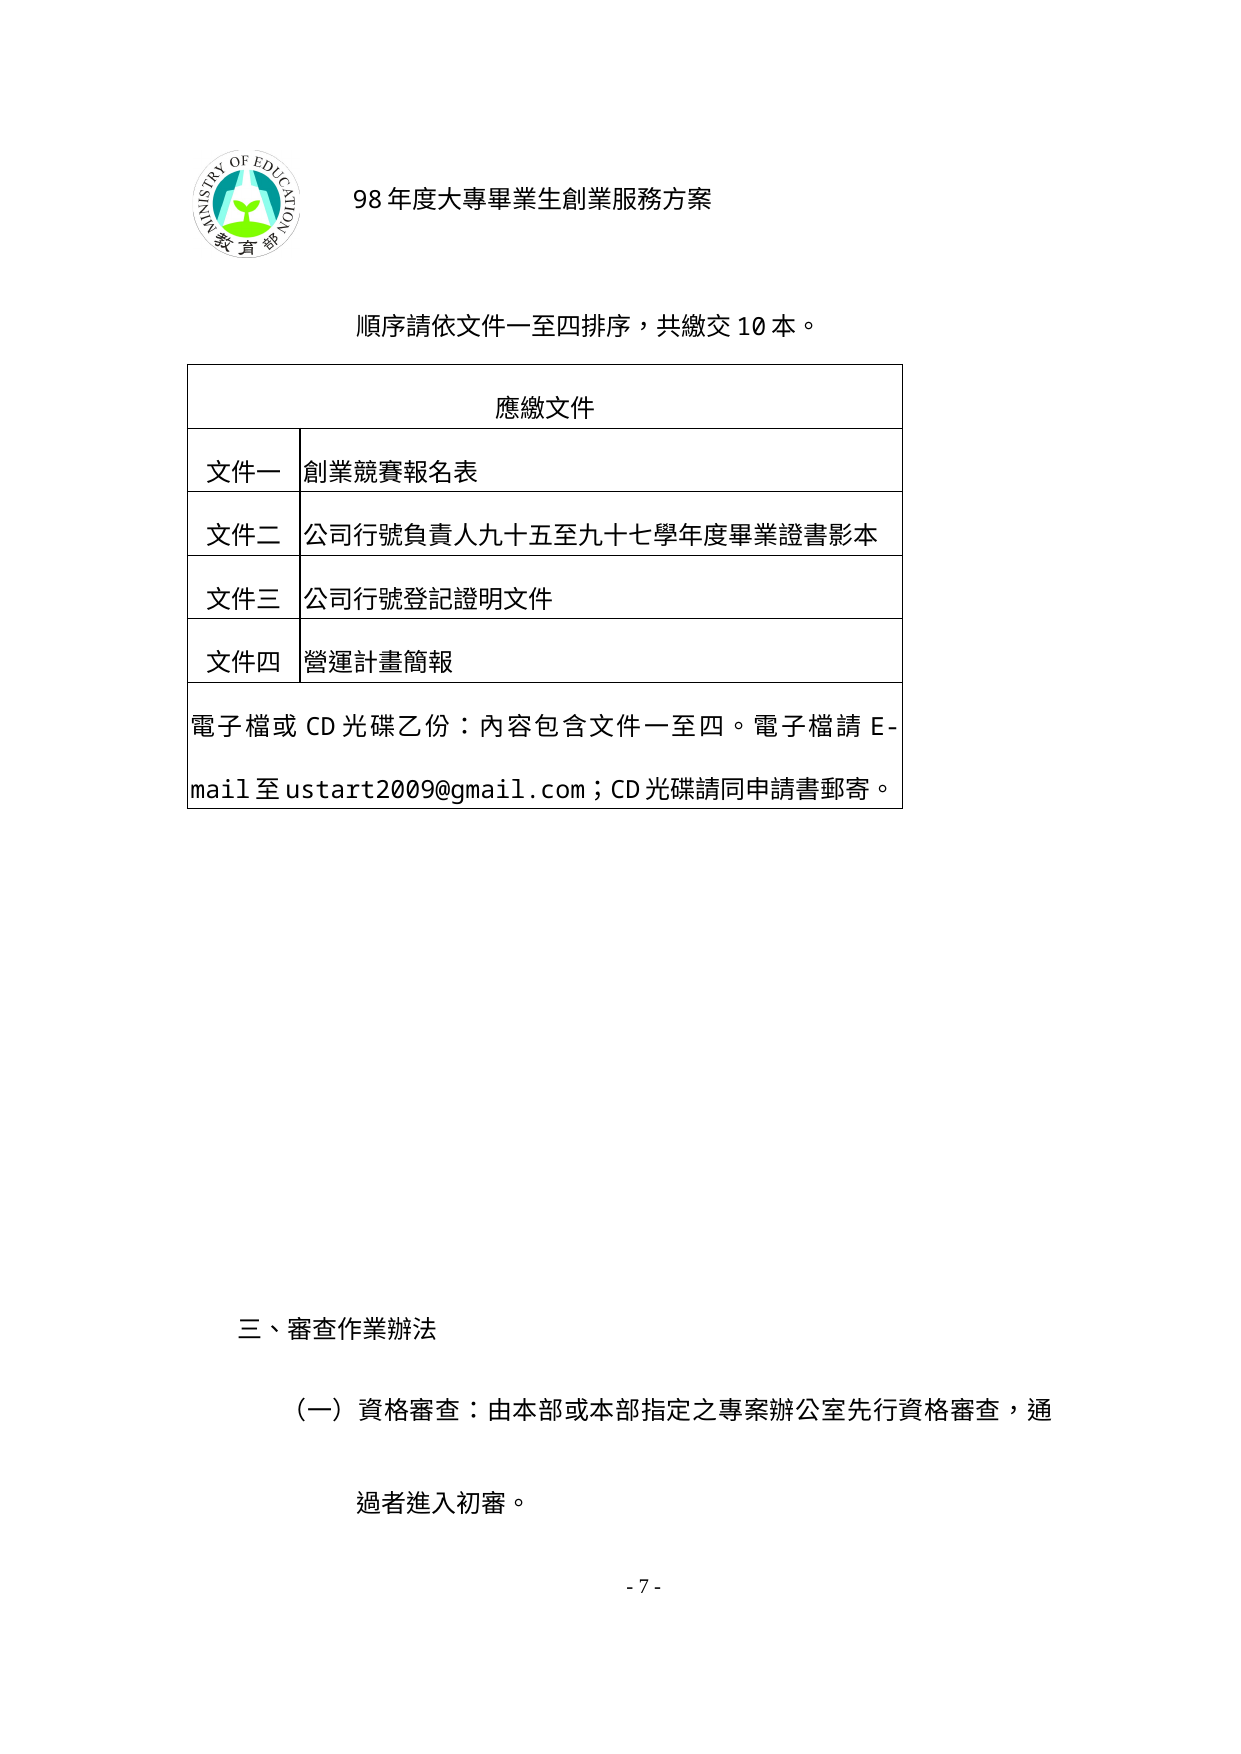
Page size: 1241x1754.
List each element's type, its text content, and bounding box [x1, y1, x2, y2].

table_cell 電子檔或CD光碟乙份：內容包含文件一至四。電子檔請E-mail至ustart2009@gmail.com；CD光碟請同申請書郵寄。 [188, 683, 902, 808]
text 三、審查作業辦法 [187, 1286, 1053, 1348]
table_cell 創業競賽報名表 [301, 429, 902, 491]
table_cell 文件四 [188, 619, 299, 682]
text （一）資格審查：由本部或本部指定之專案辦公室先行資格審查，通過者進入初審。 [281, 1367, 1053, 1523]
table_cell 營運計畫簡報 [301, 619, 902, 682]
table_cell 文件二 [188, 492, 299, 554]
table_cell 文件一 [188, 429, 299, 491]
table_cell 文件三 [188, 556, 299, 618]
table_cell 公司行號登記證明文件 [301, 556, 902, 618]
table_cell 公司行號負責人九十五至九十七學年度畢業證書影本 [301, 492, 902, 554]
text (二) 應繳交件內容：文件合訂膠裝成一本，封面顏色請依參賽類別規定(服務業─封面粉紅色Y15，M20；製造業─封面淺綠色C10，Y35；文化創意產業─封面天藍色C25，Y15)，裝訂順序請依文件一至四排序，共繳交10本。 [300, 189, 1040, 346]
table_header 應繳文件 [188, 365, 902, 427]
